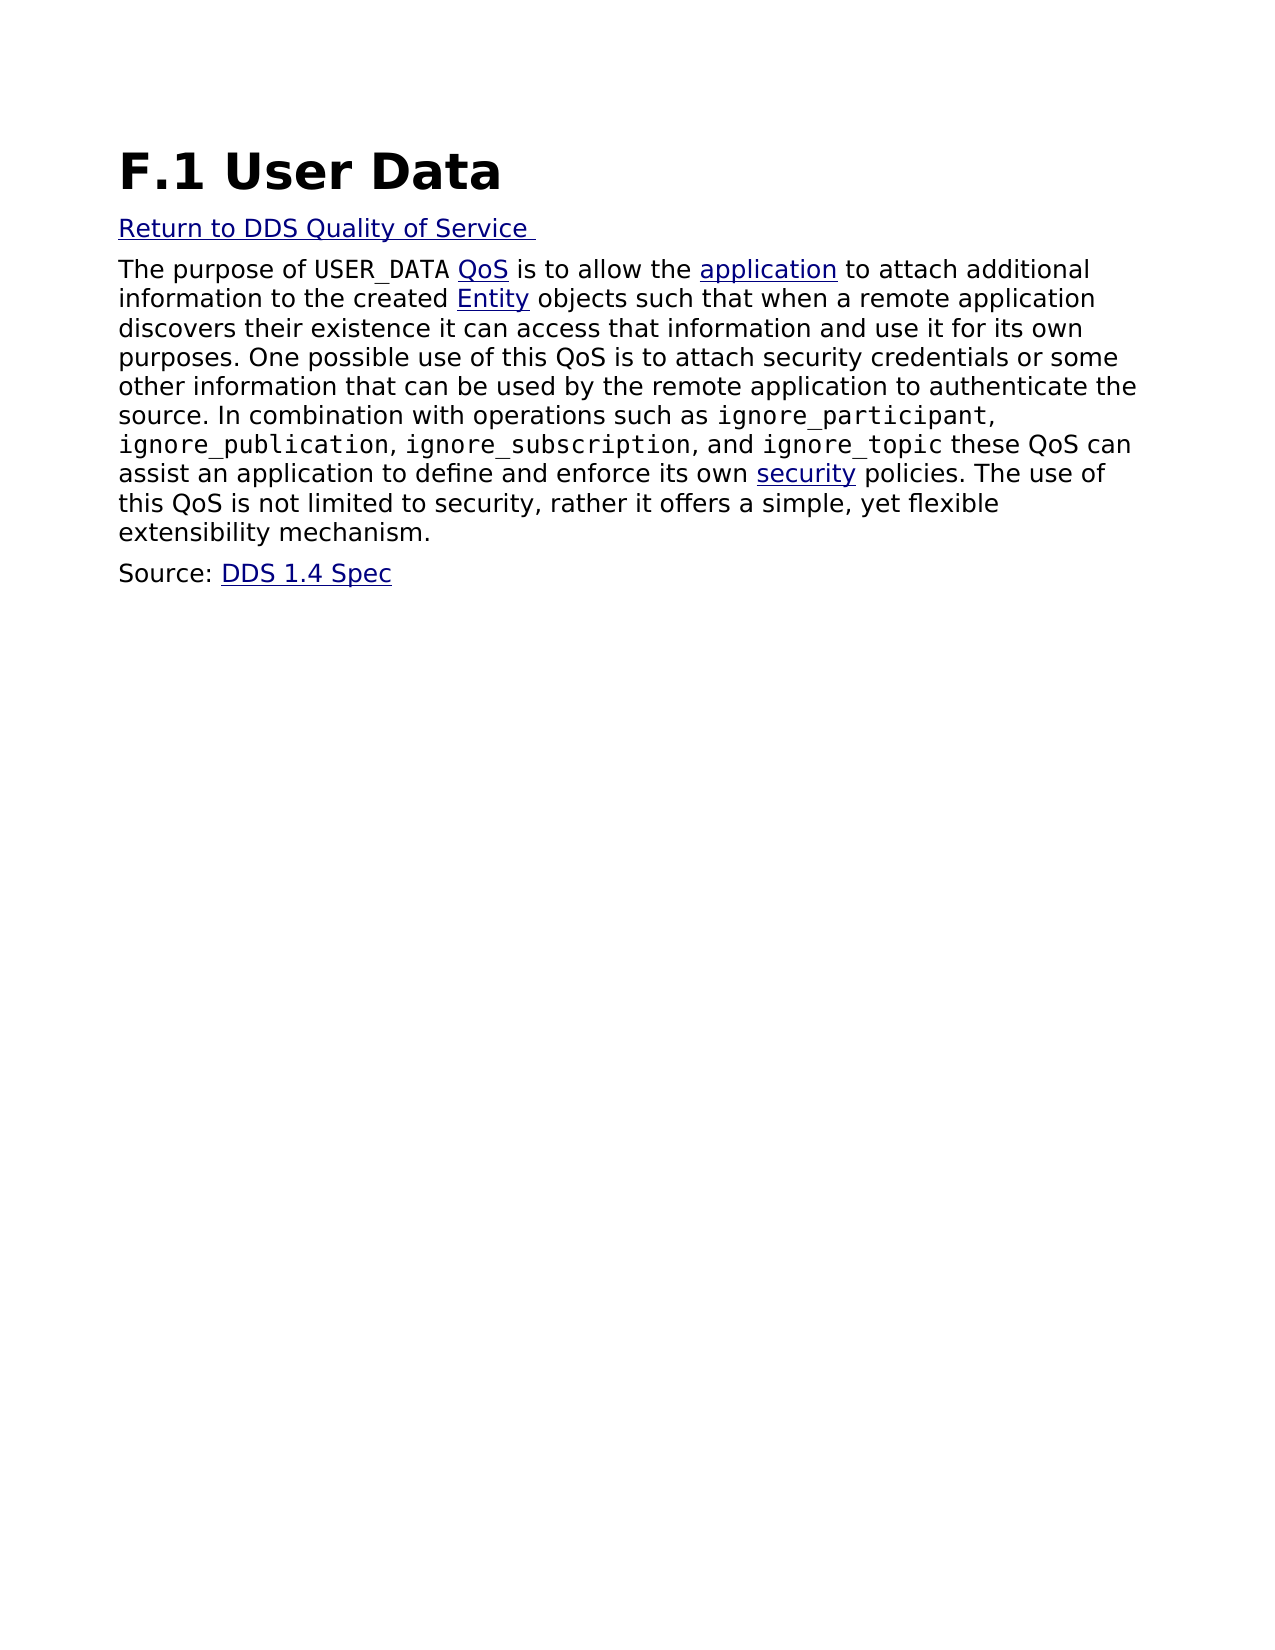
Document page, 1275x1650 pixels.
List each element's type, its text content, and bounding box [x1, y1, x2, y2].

subtitle F.1 User Data [118, 143, 1157, 201]
text The purpose of USER_DATA QoS is to allow the application to attach additional information to the created Entity objects such that when a remote application discovers their existence it can access that information and use it for its own purposes. One possible use of this QoS is to attach security credentials or some other information that can be used by the remote application to authenticate the source. In combination with operations such as ignore_participant, ignore_publication, ignore_subscription, and ignore_topic these QoS can assist an application to define and enforce its own security policies. The use of this QoS is not limited to security, rather it offers a simple, yet flexible extensibility mechanism. [118, 256, 1157, 547]
text Return to DDS Quality of Service [118, 214, 1157, 243]
text Source: DDS 1.4 Spec [118, 560, 1157, 589]
